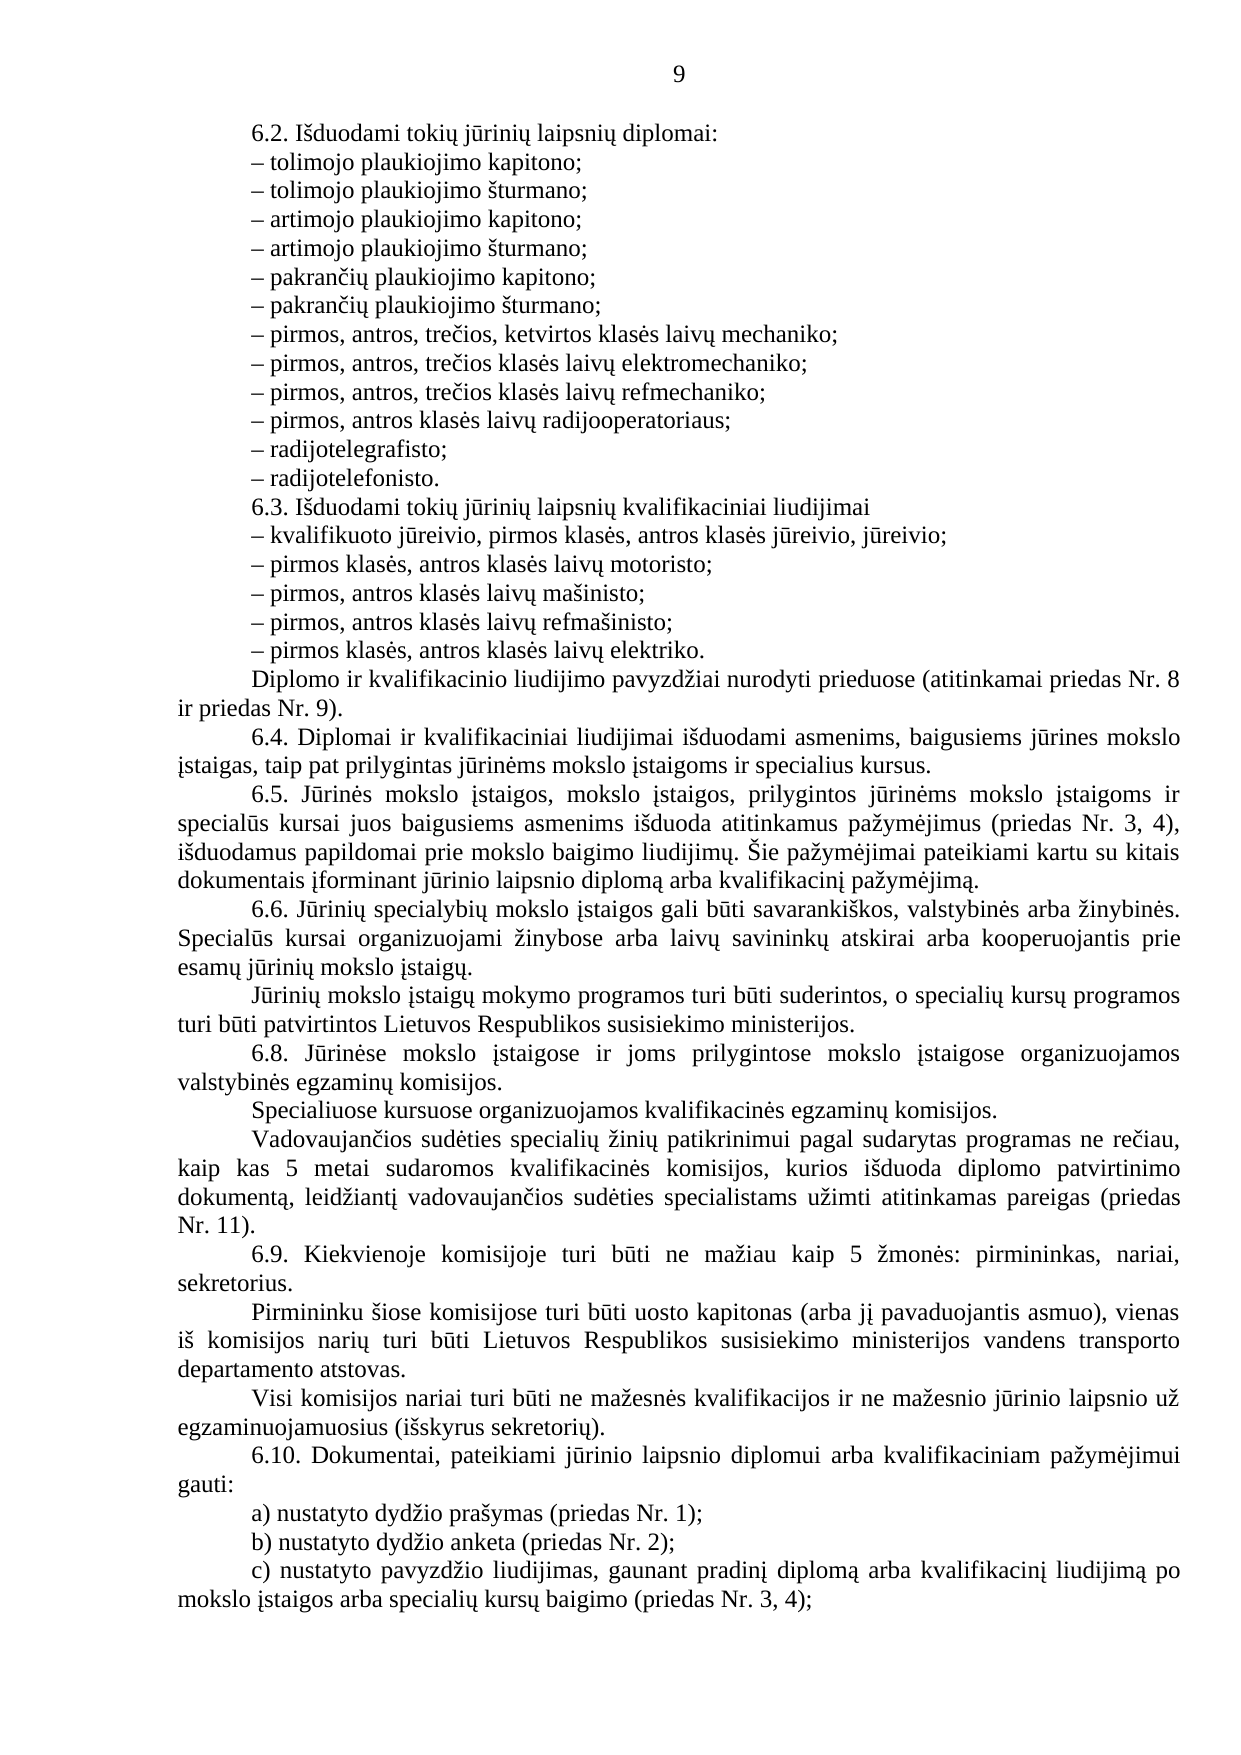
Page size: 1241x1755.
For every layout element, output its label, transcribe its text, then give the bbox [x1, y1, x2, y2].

text 6.10. Dokumentai, pateikiami jūrinio laipsnio diplomui arba kvalifikaciniam pažymėjimui gauti: [177, 1441, 1181, 1498]
text – radijotelefonisto. [177, 463, 1181, 492]
text – radijotelegrafisto; [177, 434, 1181, 463]
text – pirmos, antros, trečios klasės laivų refmechaniko; [177, 377, 1181, 406]
text – pakrančių plaukiojimo šturmano; [177, 291, 1181, 319]
text Pirmininku šiose komisijose turi būti uosto kapitonas (arba jį pavaduojantis asmuo), vienas iš komisijos narių turi būti Lietuvos Respublikos susisiekimo ministerijos vandens transporto departamento atstovas. [177, 1297, 1181, 1383]
text b) nustatyto dydžio anketa (priedas Nr. 2); [177, 1527, 1181, 1556]
text – pirmos, antros, trečios, ketvirtos klasės laivų mechaniko; [177, 319, 1181, 348]
text a) nustatyto dydžio prašymas (priedas Nr. 1); [177, 1498, 1181, 1527]
text 6.8. Jūrinėse mokslo įstaigose ir joms prilygintose mokslo įstaigose organizuojamos valstybinės egzaminų komisijos. [177, 1038, 1181, 1096]
text 6.6. Jūrinių specialybių mokslo įstaigos gali būti savarankiškos, valstybinės arba žinybinės. Specialūs kursai organizuojami žinybose arba laivų savininkų atskirai arba kooperuojantis prie esamų jūrinių mokslo įstaigų. [177, 894, 1181, 981]
text c) nustatyto pavyzdžio liudijimas, gaunant pradinį diplomą arba kvalifikacinį liudijimą po mokslo įstaigos arba specialių kursų baigimo (priedas Nr. 3, 4); [177, 1556, 1181, 1613]
text 6.4. Diplomai ir kvalifikaciniai liudijimai išduodami asmenims, baigusiems jūrines mokslo įstaigas, taip pat prilygintas jūrinėms mokslo įstaigoms ir specialius kursus. [177, 722, 1181, 779]
text – tolimojo plaukiojimo kapitono; [177, 147, 1181, 176]
text Diplomo ir kvalifikacinio liudijimo pavyzdžiai nurodyti prieduose (atitinkamai priedas Nr. 8 ir priedas Nr. 9). [177, 664, 1181, 722]
text 6.9. Kiekvienoje komisijoje turi būti ne mažiau kaip 5 žmonės: pirmininkas, nariai, sekretorius. [177, 1239, 1181, 1297]
text 6.2. Išduodami tokių jūrinių laipsnių diplomai: [177, 118, 1181, 147]
text – pirmos, antros klasės laivų radijooperatoriaus; [177, 406, 1181, 434]
text 6.3. Išduodami tokių jūrinių laipsnių kvalifikaciniai liudijimai [177, 492, 1181, 521]
text – pirmos, antros, trečios klasės laivų elektromechaniko; [177, 348, 1181, 377]
text – artimojo plaukiojimo kapitono; [177, 204, 1181, 233]
text – pirmos, antros klasės laivų mašinisto; [177, 578, 1181, 607]
text Jūrinių mokslo įstaigų mokymo programos turi būti suderintos, o specialių kursų programos turi būti patvirtintos Lietuvos Respublikos susisiekimo ministerijos. [177, 981, 1181, 1038]
text – pirmos klasės, antros klasės laivų motoristo; [177, 549, 1181, 578]
text – pirmos, antros klasės laivų refmašinisto; [177, 607, 1181, 636]
text – tolimojo plaukiojimo šturmano; [177, 176, 1181, 204]
text 6.5. Jūrinės mokslo įstaigos, mokslo įstaigos, prilygintos jūrinėms mokslo įstaigoms ir specialūs kursai juos baigusiems asmenims išduoda atitinkamus pažymėjimus (priedas Nr. 3, 4), išduodamus papildomai prie mokslo baigimo liudijimų. Šie pažymėjimai pateikiami kartu su kitais dokumentais įforminant jūrinio laipsnio diplomą arba kvalifikacinį pažymėjimą. [177, 779, 1181, 894]
text – artimojo plaukiojimo šturmano; [177, 233, 1181, 262]
text – pakrančių plaukiojimo kapitono; [177, 262, 1181, 291]
text Vadovaujančios sudėties specialių žinių patikrinimui pagal sudarytas programas ne rečiau, kaip kas 5 metai sudaromos kvalifikacinės komisijos, kurios išduoda diplomo patvirtinimo dokumentą, leidžiantį vadovaujančios sudėties specialistams užimti atitinkamas pareigas (priedas Nr. 11). [177, 1124, 1181, 1239]
text Visi komisijos nariai turi būti ne mažesnės kvalifikacijos ir ne mažesnio jūrinio laipsnio už egzaminuojamuosius (išskyrus sekretorių). [177, 1383, 1181, 1441]
text – pirmos klasės, antros klasės laivų elektriko. [177, 636, 1181, 664]
text Specialiuose kursuose organizuojamos kvalifikacinės egzaminų komisijos. [177, 1096, 1181, 1124]
text – kvalifikuoto jūreivio, pirmos klasės, antros klasės jūreivio, jūreivio; [177, 521, 1181, 549]
